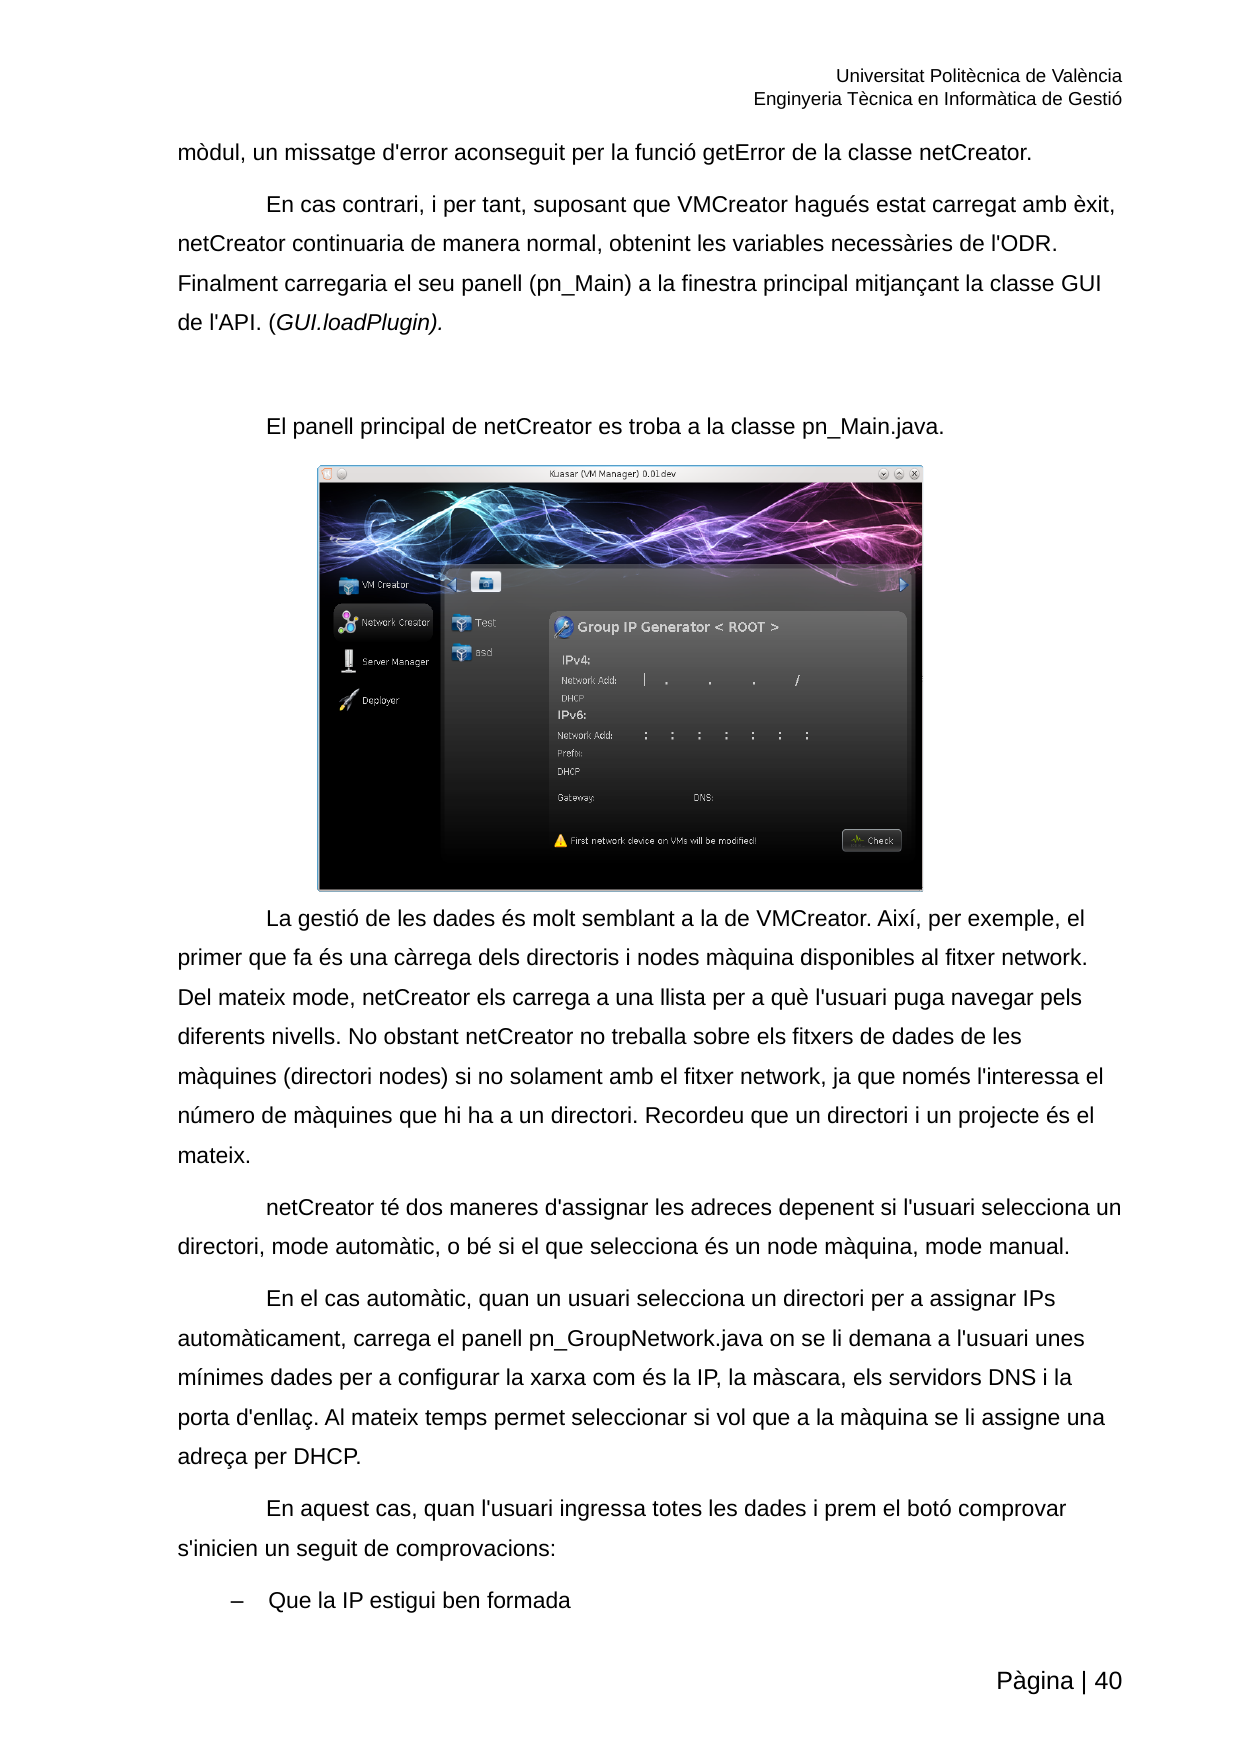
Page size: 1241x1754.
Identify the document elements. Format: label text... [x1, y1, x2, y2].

text mòdul, un missatge d'error aconseguit per la funció getError de la classe netCreator. [177, 139, 1122, 165]
text El panell principal de netCreator es troba a la classe pn_Main.java. [177, 413, 1122, 439]
list Que la IP estigui ben formada [231, 1587, 1122, 1613]
text En el cas automàtic, quan un usuari selecciona un directori per a assignar IPs automàticament, carrega el panell pn_GroupNetwork.java on se li demana a l'usuari unes mínimes dades per a configurar la xarxa com és la IP, la màscara, els servidors DNS i la porta d'enllaç. Al mateix temps permet seleccionar si vol que a la màquina se li assigne una adreça per DHCP. [177, 1285, 1122, 1469]
text La gestió de les dades és molt semblant a la de VMCreator. Així, per exemple, el primer que fa és una càrrega dels directoris i nodes màquina disponibles al fitxer network. Del mateix mode, netCreator els carrega a una llista per a què l'usuari puga navegar pels diferents nivells. No obstant netCreator no treballa sobre els fitxers de dades de les màquines (directori nodes) si no solament amb el fitxer network, ja que només l'interessa el número de màquines que hi ha a un directori. Recordeu que un directori i un projecte és el mateix. [177, 465, 1122, 1168]
picture [317, 465, 924, 892]
text netCreator té dos maneres d'assignar les adreces depenent si l'usuari selecciona un directori, mode automàtic, o bé si el que selecciona és un node màquina, mode manual. [177, 1194, 1122, 1259]
text En cas contrari, i per tant, suposant que VMCreator hagués estat carregat amb èxit, netCreator continuaria de manera normal, obtenint les variables necessàries de l'ODR. Finalment carregaria el seu panell (pn_Main) a la finestra principal mitjançant la classe GUI de l'API. (GUI.loadPlugin). [177, 191, 1122, 336]
text En aquest cas, quan l'usuari ingressa totes les dades i prem el botó comprovar s'inicien un seguit de comprovacions: [177, 1495, 1122, 1561]
